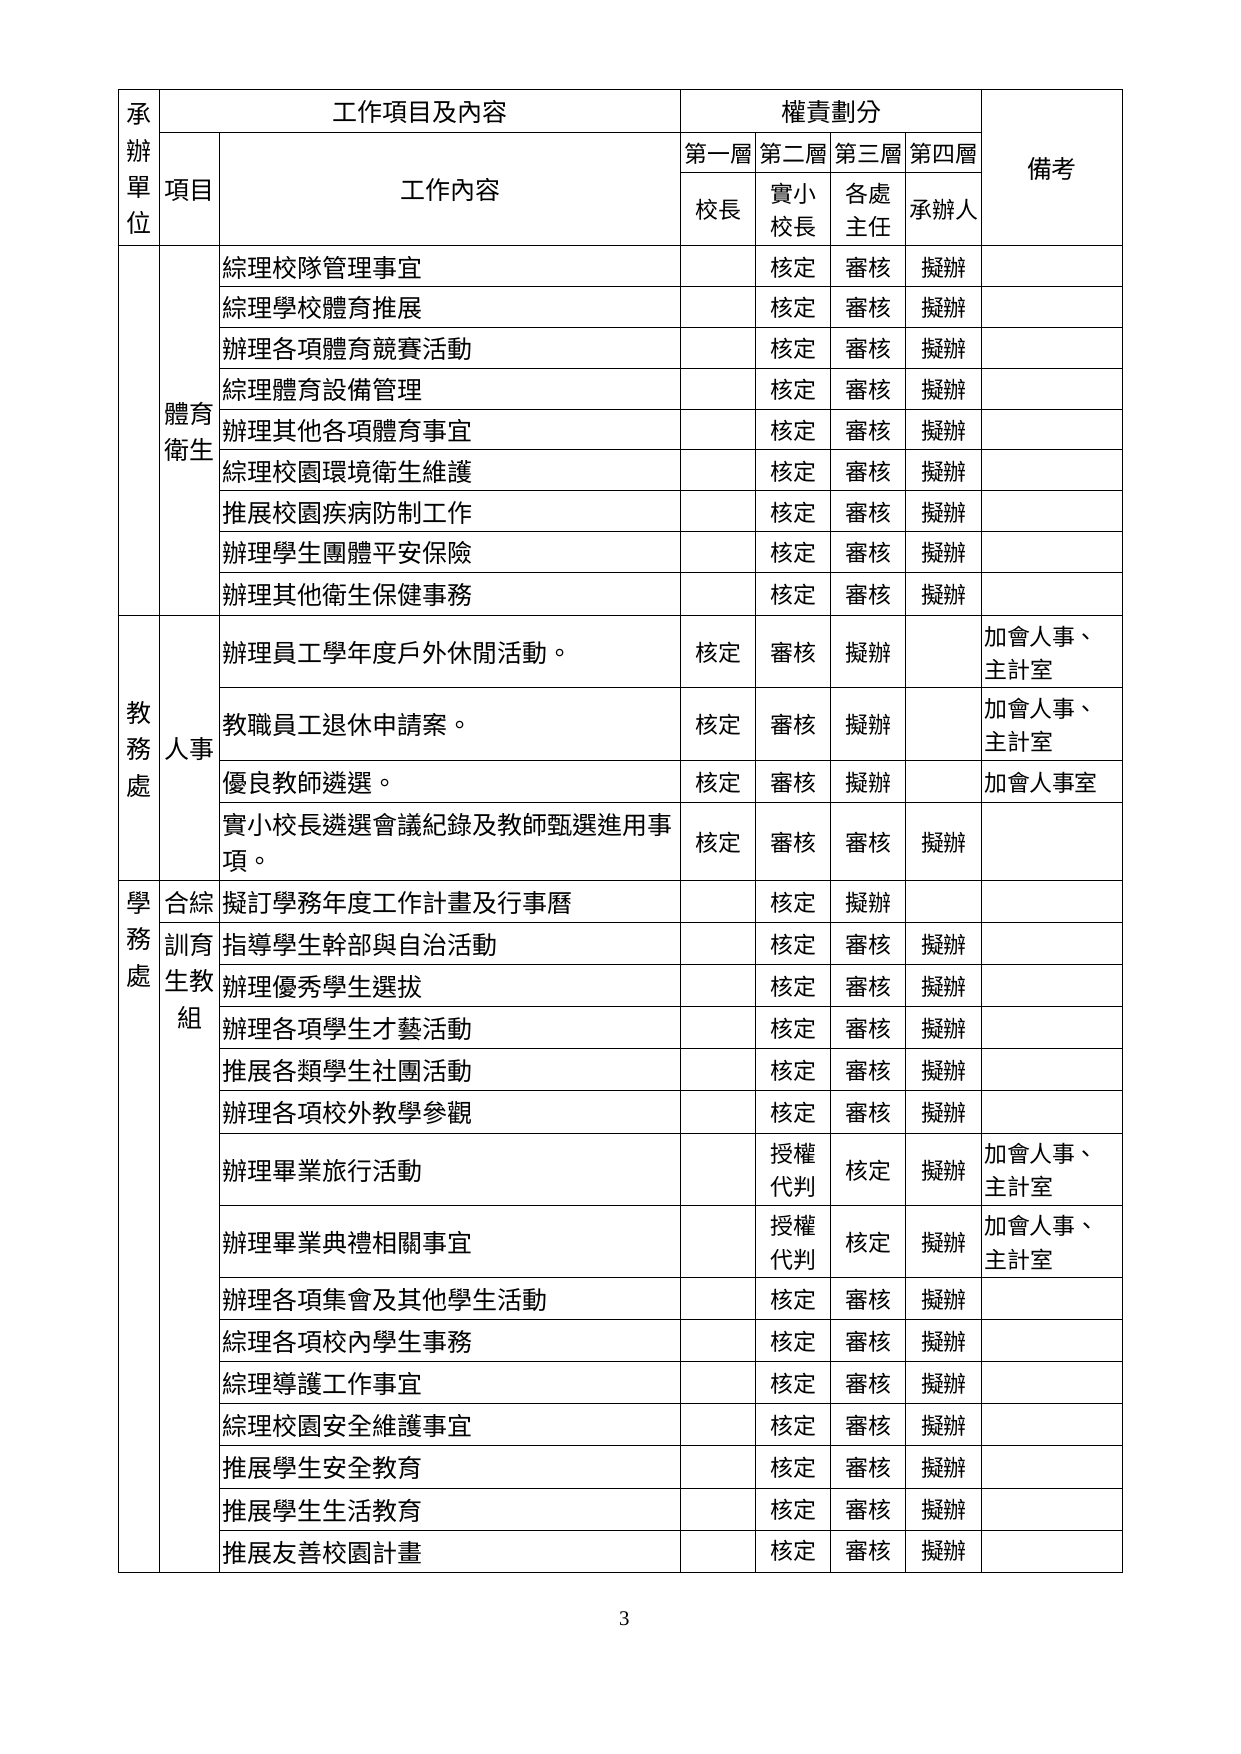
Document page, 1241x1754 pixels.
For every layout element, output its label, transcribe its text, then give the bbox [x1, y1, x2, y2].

table_cell 擬辦 [906, 1206, 981, 1277]
table_cell 核定 [756, 923, 830, 964]
table_cell 工作內容 [220, 133, 680, 245]
table_cell 擬辦 [906, 1446, 981, 1487]
table_cell [681, 246, 755, 286]
table_cell [982, 450, 1122, 490]
table_cell [982, 965, 1122, 1006]
table_cell 審核 [831, 369, 905, 408]
table_cell 各處 主任 [831, 173, 905, 245]
table_cell 擬辦 [906, 369, 981, 408]
table_cell [982, 369, 1122, 408]
table_cell 核定 [756, 1362, 830, 1403]
table_cell 核定 [756, 491, 830, 531]
table_cell [906, 688, 981, 759]
table_cell 擬辦 [906, 1404, 981, 1445]
table_cell 審核 [756, 616, 830, 687]
table_cell 核定 [756, 328, 830, 368]
table_cell 加會人事、主計室 [982, 1206, 1122, 1277]
table_cell [681, 923, 755, 964]
table_header 備考 [982, 90, 1122, 245]
table_cell 加會人事、主計室 [982, 616, 1122, 687]
table_cell 審核 [831, 246, 905, 286]
table_cell 綜理校園環境衛生維護 [220, 450, 680, 490]
table_cell [982, 1531, 1122, 1572]
table_cell [982, 491, 1122, 531]
table_cell [982, 1362, 1122, 1403]
table_cell 擬辦 [906, 1134, 981, 1205]
table_cell 優良教師遴選。 [220, 761, 680, 802]
table_cell 擬辦 [906, 803, 981, 880]
table_cell [119, 246, 159, 615]
table_cell 審核 [831, 287, 905, 327]
table_cell 第二層 [756, 133, 830, 172]
table_cell 第一層 [681, 133, 755, 172]
table_cell [982, 1278, 1122, 1319]
table_cell 授權 代判 [756, 1134, 830, 1205]
table_cell 指導學生幹部與自治活動 [220, 923, 680, 964]
table_cell 擬辦 [906, 246, 981, 286]
table_cell 擬辦 [906, 1007, 981, 1048]
table_header 權責劃分 [681, 90, 981, 132]
table_cell 擬訂學務年度工作計畫及行事曆 [220, 881, 680, 922]
table_cell 審核 [831, 803, 905, 880]
table_cell 核定 [756, 1320, 830, 1361]
table_cell 核定 [756, 246, 830, 286]
table_cell [982, 1320, 1122, 1361]
table_cell 人事 [160, 616, 219, 880]
table_cell 審核 [831, 1404, 905, 1445]
table_cell 核定 [756, 1446, 830, 1487]
table_cell 辦理優秀學生選拔 [220, 965, 680, 1006]
table_cell [982, 1091, 1122, 1132]
table_cell [982, 532, 1122, 572]
table_cell 審核 [831, 1489, 905, 1529]
table_cell 審核 [756, 803, 830, 880]
table_cell 綜理各項校內學生事務 [220, 1320, 680, 1361]
table_cell [906, 881, 981, 922]
table_cell 擬辦 [906, 1531, 981, 1572]
table_cell 加會人事、主計室 [982, 688, 1122, 759]
table_cell 擬辦 [906, 491, 981, 531]
table_cell [681, 450, 755, 490]
table_cell [681, 1404, 755, 1445]
table_cell 推展各類學生社團活動 [220, 1049, 680, 1090]
table_cell [681, 1278, 755, 1319]
table_cell 擬辦 [831, 616, 905, 687]
table_cell [982, 287, 1122, 327]
table_cell 核定 [756, 369, 830, 408]
table_cell [982, 923, 1122, 964]
table_cell [982, 1446, 1122, 1487]
table_cell [681, 881, 755, 922]
table_cell 核定 [831, 1134, 905, 1205]
table_cell 授權 代判 [756, 1206, 830, 1277]
table_cell 審核 [831, 1362, 905, 1403]
table_cell 核定 [756, 410, 830, 449]
table_cell [681, 532, 755, 572]
table_cell [681, 965, 755, 1006]
table_cell 擬辦 [831, 761, 905, 802]
table_cell [982, 1404, 1122, 1445]
table_cell [681, 287, 755, 327]
table_cell 辦理各項體育競賽活動 [220, 328, 680, 368]
table_cell 綜理導護工作事宜 [220, 1362, 680, 1403]
table_cell 核定 [756, 1404, 830, 1445]
table_cell 綜理學校體育推展 [220, 287, 680, 327]
table_cell 核定 [756, 450, 830, 490]
table_cell [982, 881, 1122, 922]
table_cell 審核 [831, 410, 905, 449]
table_cell 擬辦 [906, 923, 981, 964]
table_cell 核定 [681, 688, 755, 759]
table_cell [681, 1446, 755, 1487]
table_cell 擬辦 [906, 573, 981, 615]
table_cell [681, 1091, 755, 1132]
table_cell 審核 [831, 965, 905, 1006]
table_cell 擬辦 [906, 1489, 981, 1529]
table_cell [982, 1489, 1122, 1529]
table_cell 推展校園疾病防制工作 [220, 491, 680, 531]
table_cell 推展學生安全教育 [220, 1446, 680, 1487]
table_cell 核定 [756, 532, 830, 572]
table_cell [982, 328, 1122, 368]
table_cell 審核 [756, 688, 830, 759]
table_cell 核定 [681, 616, 755, 687]
table_cell [982, 1049, 1122, 1090]
table_cell 審核 [831, 1007, 905, 1048]
table_cell 審核 [831, 1531, 905, 1572]
table_cell 辦理各項學生才藝活動 [220, 1007, 680, 1048]
table_cell 擬辦 [906, 965, 981, 1006]
table_cell 推展友善校園計畫 [220, 1531, 680, 1572]
table_cell 核定 [756, 1489, 830, 1529]
table_cell [681, 1362, 755, 1403]
table_cell 擬辦 [906, 287, 981, 327]
table_cell 審核 [831, 923, 905, 964]
table_header 承辦單位 [119, 90, 159, 245]
table_cell 教職員工退休申請案。 [220, 688, 680, 759]
table_cell 核定 [756, 1049, 830, 1090]
table_cell 審核 [831, 1278, 905, 1319]
table_cell 教務處 [119, 616, 159, 880]
table_cell 擬辦 [906, 1362, 981, 1403]
table_cell 辦理各項集會及其他學生活動 [220, 1278, 680, 1319]
table_cell [681, 1049, 755, 1090]
table_cell 審核 [831, 450, 905, 490]
table_cell 辦理畢業旅行活動 [220, 1134, 680, 1205]
table_cell 加會人事、主計室 [982, 1134, 1122, 1205]
table_cell [982, 410, 1122, 449]
table_cell 核定 [831, 1206, 905, 1277]
table_cell [681, 1531, 755, 1572]
table_cell 辦理員工學年度戶外休閒活動。 [220, 616, 680, 687]
table_cell 合綜 [160, 881, 219, 922]
table_cell 審核 [831, 532, 905, 572]
table_cell [982, 803, 1122, 880]
table_cell [906, 761, 981, 802]
table_cell 推展學生生活教育 [220, 1489, 680, 1529]
table_cell [681, 1007, 755, 1048]
table_cell 綜理體育設備管理 [220, 369, 680, 408]
table_cell [681, 328, 755, 368]
table_cell 核定 [756, 965, 830, 1006]
table_cell 審核 [831, 1446, 905, 1487]
table_cell 核定 [681, 803, 755, 880]
table_cell 擬辦 [831, 688, 905, 759]
table_cell [681, 491, 755, 531]
table_cell 審核 [831, 491, 905, 531]
table_cell 擬辦 [906, 1278, 981, 1319]
table_cell 擬辦 [906, 1320, 981, 1361]
table_cell 擬辦 [831, 881, 905, 922]
table_header 工作項目及內容 [160, 90, 680, 132]
table_cell [681, 573, 755, 615]
table_cell 辦理學生團體平安保險 [220, 532, 680, 572]
table_cell 訓育生教組 [160, 923, 219, 1572]
table_cell 審核 [831, 1049, 905, 1090]
table_cell 審核 [831, 1320, 905, 1361]
table_cell 審核 [831, 328, 905, 368]
table_cell 擬辦 [906, 450, 981, 490]
table_cell 校長 [681, 173, 755, 245]
table_cell 核定 [756, 1531, 830, 1572]
table_cell 辦理畢業典禮相關事宜 [220, 1206, 680, 1277]
table_cell 擬辦 [906, 1049, 981, 1090]
table_cell [681, 1206, 755, 1277]
table_cell 核定 [756, 1278, 830, 1319]
table_cell 綜理校園安全維護事宜 [220, 1404, 680, 1445]
table_cell 審核 [756, 761, 830, 802]
table_cell [906, 616, 981, 687]
table_cell 承辦人 [906, 173, 981, 245]
table_cell 加會人事室 [982, 761, 1122, 802]
table_cell 擬辦 [906, 532, 981, 572]
table_cell 第四層 [906, 133, 981, 172]
table_cell 體育衛生 [160, 246, 219, 615]
table_cell 擬辦 [906, 328, 981, 368]
table_cell 辦理各項校外教學參觀 [220, 1091, 680, 1132]
table_cell 綜理校隊管理事宜 [220, 246, 680, 286]
table_cell 項目 [160, 133, 219, 245]
table_cell 核定 [756, 287, 830, 327]
table_cell [982, 1007, 1122, 1048]
table_cell [681, 369, 755, 408]
table_cell 實小校長遴選會議紀錄及教師甄選進用事項。 [220, 803, 680, 880]
table_cell [982, 246, 1122, 286]
table_cell 學務處 [119, 881, 159, 1572]
table_cell 擬辦 [906, 1091, 981, 1132]
table_cell [681, 1320, 755, 1361]
table_cell 核定 [681, 761, 755, 802]
table_cell 實小 校長 [756, 173, 830, 245]
table_cell [982, 573, 1122, 615]
table_cell 審核 [831, 1091, 905, 1132]
table_cell [681, 1134, 755, 1205]
table_cell 擬辦 [906, 410, 981, 449]
table_cell 審核 [831, 573, 905, 615]
table_cell 核定 [756, 1091, 830, 1132]
table_cell 第三層 [831, 133, 905, 172]
table_cell 核定 [756, 573, 830, 615]
table_cell 核定 [756, 1007, 830, 1048]
table_cell 核定 [756, 881, 830, 922]
table_cell 辦理其他各項體育事宜 [220, 410, 680, 449]
table_cell [681, 410, 755, 449]
table_cell [681, 1489, 755, 1529]
table_cell 辦理其他衛生保健事務 [220, 573, 680, 615]
